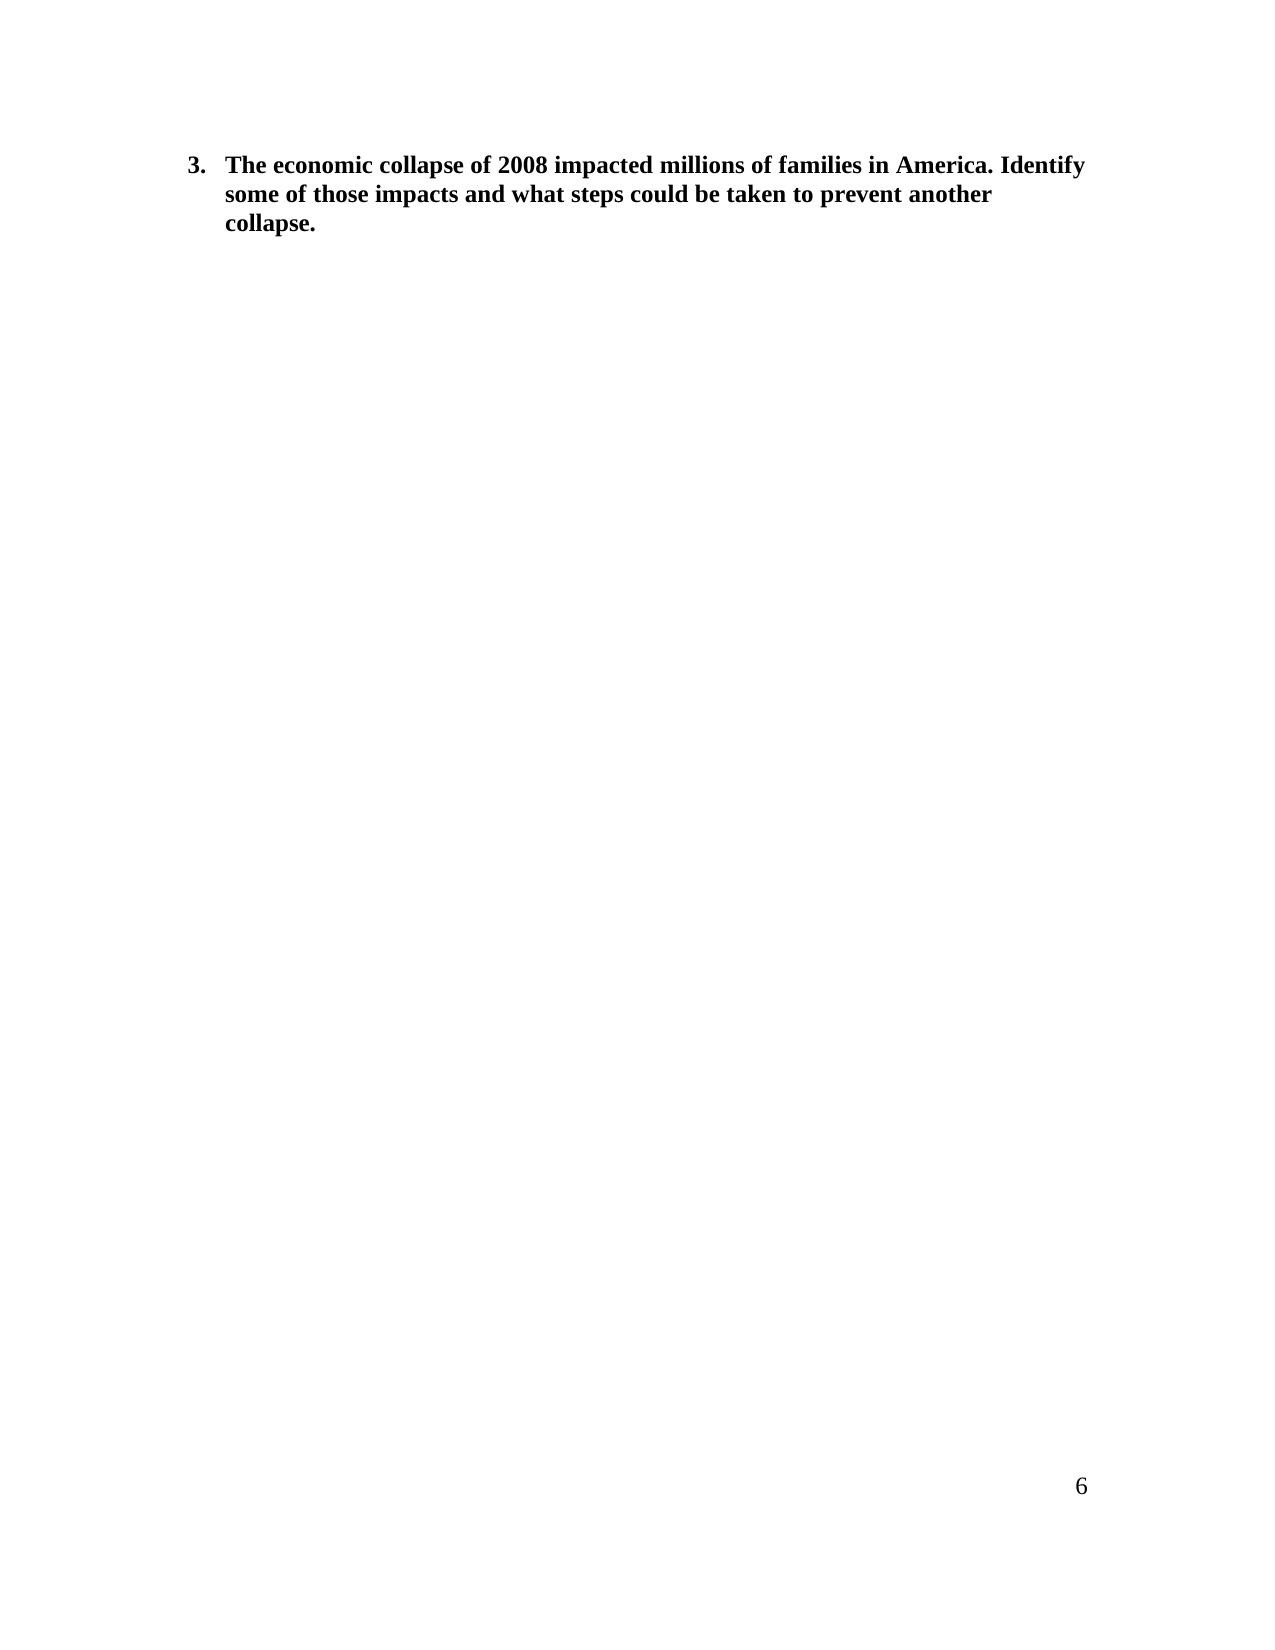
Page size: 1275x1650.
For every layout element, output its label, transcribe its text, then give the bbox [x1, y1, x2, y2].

list The economic collapse of 2008 impacted millions of families in America. Identify some of those impacts and what steps could be taken to prevent another collapse. [187, 150, 1087, 237]
